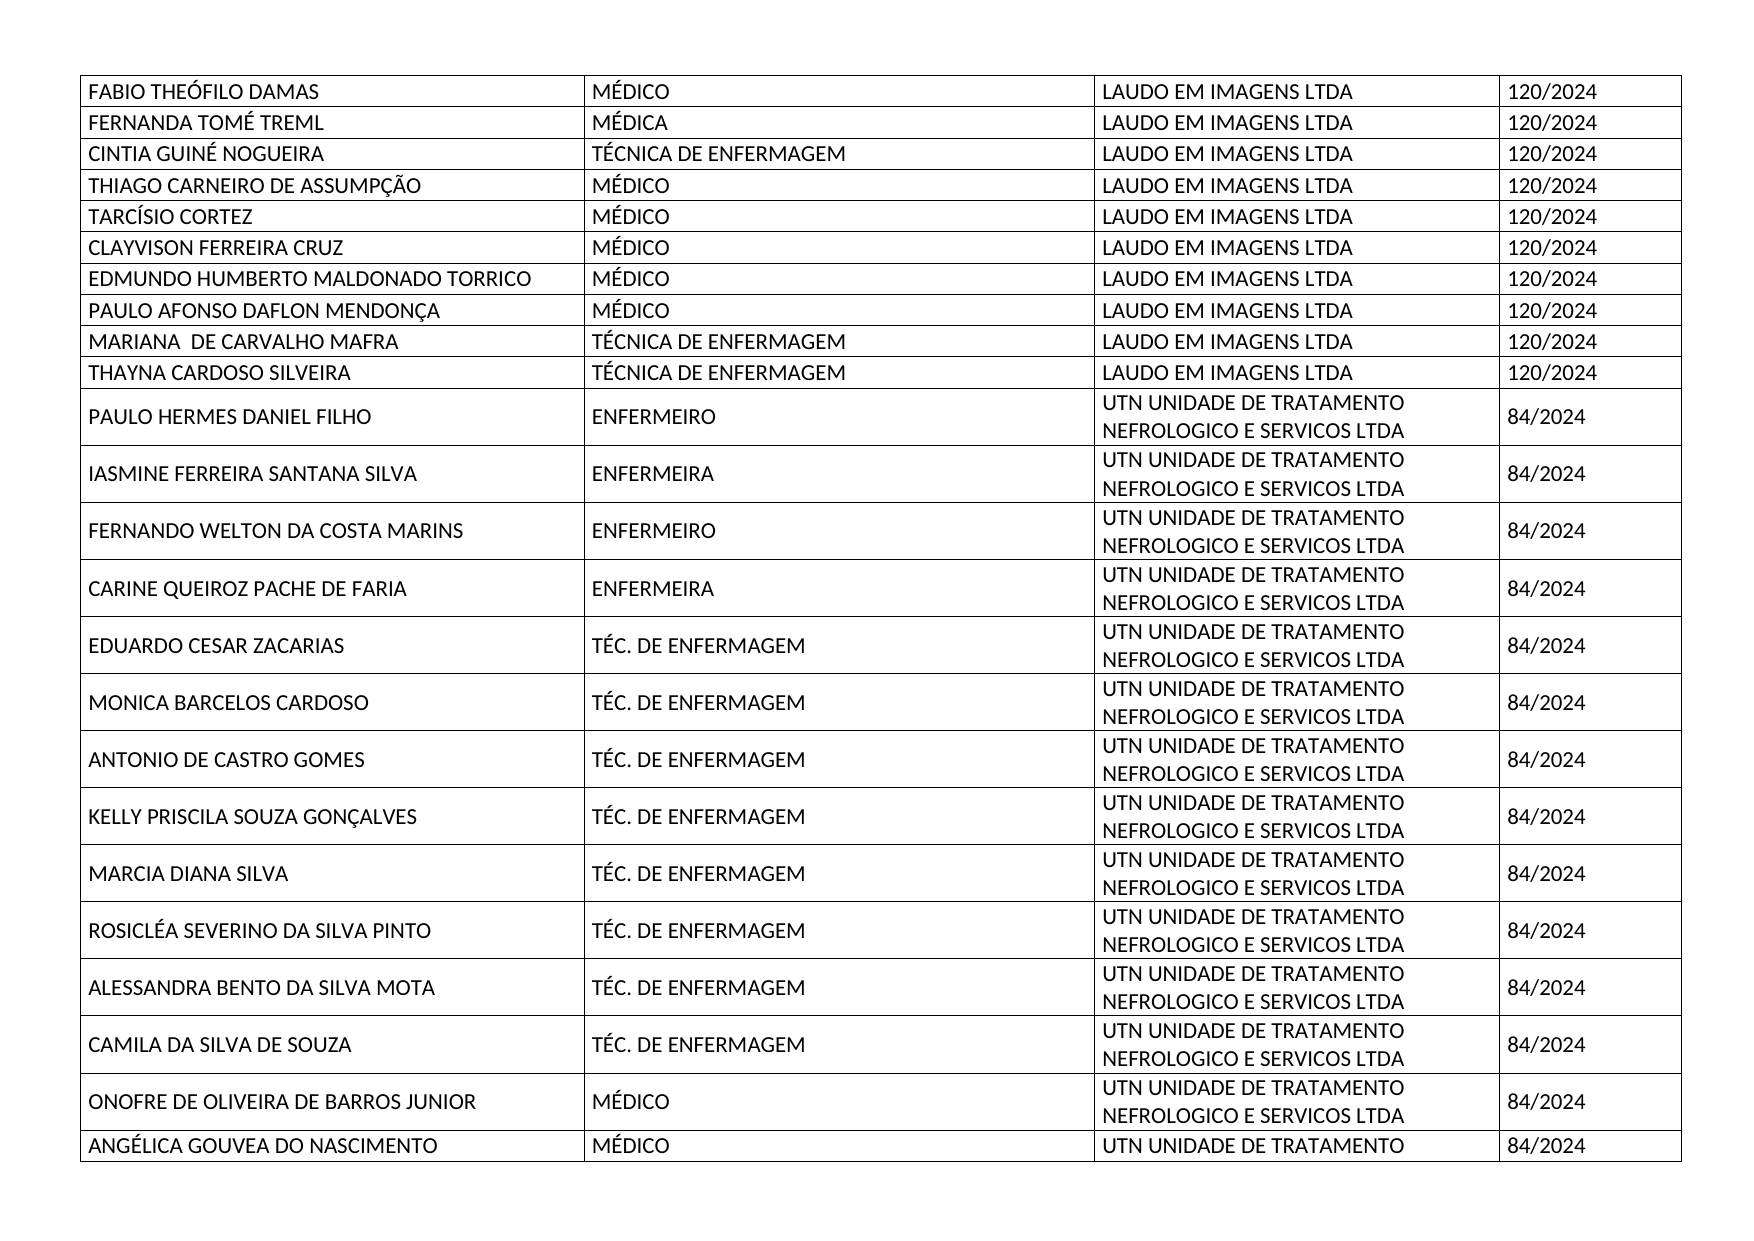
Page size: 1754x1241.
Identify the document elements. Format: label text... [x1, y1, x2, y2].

table_cell MÉDICO [585, 1074, 1094, 1129]
table_cell 84/2024 [1500, 503, 1681, 559]
table_cell PAULO HERMES DANIEL FILHO [81, 389, 584, 444]
table_cell ENFERMEIRO [585, 503, 1094, 559]
table_cell LAUDO EM IMAGENS LTDA [1095, 264, 1499, 294]
table_cell 84/2024 [1500, 560, 1681, 616]
table_cell UTN UNIDADE DE TRATAMENTO NEFROLOGICO E SERVICOS LTDA [1095, 845, 1499, 901]
table_cell 120/2024 [1500, 357, 1681, 387]
table_cell TÉC. DE ENFERMAGEM [585, 902, 1094, 958]
table_cell TARCÍSIO CORTEZ [81, 201, 584, 231]
table_cell UTN UNIDADE DE TRATAMENTO NEFROLOGICO E SERVICOS LTDA [1095, 560, 1499, 616]
table_cell 120/2024 [1500, 295, 1681, 325]
table_cell 84/2024 [1500, 389, 1681, 444]
table_cell MONICA BARCELOS CARDOSO [81, 674, 584, 730]
table_cell CLAYVISON FERREIRA CRUZ [81, 232, 584, 262]
table_cell 84/2024 [1500, 617, 1681, 673]
table_cell LAUDO EM IMAGENS LTDA [1095, 139, 1499, 169]
table_cell LAUDO EM IMAGENS LTDA [1095, 76, 1499, 106]
table_cell UTN UNIDADE DE TRATAMENTO NEFROLOGICO E SERVICOS LTDA [1095, 788, 1499, 844]
table_cell MÉDICO [585, 264, 1094, 294]
table_cell MÉDICO [585, 232, 1094, 262]
table_cell FABIO THEÓFILO DAMAS [81, 76, 584, 106]
table_cell UTN UNIDADE DE TRATAMENTO NEFROLOGICO E SERVICOS LTDA [1095, 446, 1499, 502]
table_cell 84/2024 [1500, 1074, 1681, 1129]
table_cell 84/2024 [1500, 845, 1681, 901]
table_cell THIAGO CARNEIRO DE ASSUMPÇÃO [81, 170, 584, 200]
table_cell LAUDO EM IMAGENS LTDA [1095, 357, 1499, 387]
table_cell ENFERMEIRA [585, 560, 1094, 616]
table_cell IASMINE FERREIRA SANTANA SILVA [81, 446, 584, 502]
table_cell 120/2024 [1500, 76, 1681, 106]
table_cell FERNANDA TOMÉ TREML [81, 107, 584, 137]
table_cell UTN UNIDADE DE TRATAMENTO NEFROLOGICO E SERVICOS LTDA [1095, 503, 1499, 559]
table_cell KELLY PRISCILA SOUZA GONÇALVES [81, 788, 584, 844]
table_cell LAUDO EM IMAGENS LTDA [1095, 295, 1499, 325]
table_cell ANTONIO DE CASTRO GOMES [81, 731, 584, 787]
table_cell 120/2024 [1500, 107, 1681, 137]
table_cell UTN UNIDADE DE TRATAMENTO NEFROLOGICO E SERVICOS LTDA [1095, 1016, 1499, 1072]
table_cell UTN UNIDADE DE TRATAMENTO NEFROLOGICO E SERVICOS LTDA [1095, 389, 1499, 444]
table_cell UTN UNIDADE DE TRATAMENTO NEFROLOGICO E SERVICOS LTDA [1095, 902, 1499, 958]
table_cell MÉDICA [585, 107, 1094, 137]
table_cell 84/2024 [1500, 731, 1681, 787]
table_cell THAYNA CARDOSO SILVEIRA [81, 357, 584, 387]
table_cell ENFERMEIRO [585, 389, 1094, 444]
table_cell FERNANDO WELTON DA COSTA MARINS [81, 503, 584, 559]
table_cell LAUDO EM IMAGENS LTDA [1095, 326, 1499, 356]
table_cell 84/2024 [1500, 902, 1681, 958]
table_cell CINTIA GUINÉ NOGUEIRA [81, 139, 584, 169]
table_cell TÉC. DE ENFERMAGEM [585, 674, 1094, 730]
table_cell ENFERMEIRA [585, 446, 1094, 502]
table_cell PAULO AFONSO DAFLON MENDONÇA [81, 295, 584, 325]
table_cell UTN UNIDADE DE TRATAMENTO NEFROLOGICO E SERVICOS LTDA [1095, 959, 1499, 1015]
table_cell TÉC. DE ENFERMAGEM [585, 731, 1094, 787]
table_cell UTN UNIDADE DE TRATAMENTO NEFROLOGICO E SERVICOS LTDA [1095, 1074, 1499, 1129]
table_cell 84/2024 [1500, 959, 1681, 1015]
table_cell UTN UNIDADE DE TRATAMENTO [1095, 1131, 1499, 1161]
table_cell ONOFRE DE OLIVEIRA DE BARROS JUNIOR [81, 1074, 584, 1129]
table_cell EDMUNDO HUMBERTO MALDONADO TORRICO [81, 264, 584, 294]
table_cell TÉCNICA DE ENFERMAGEM [585, 139, 1094, 169]
table_cell TÉC. DE ENFERMAGEM [585, 1016, 1094, 1072]
table_cell CARINE QUEIROZ PACHE DE FARIA [81, 560, 584, 616]
table_cell MARIANA DE CARVALHO MAFRA [81, 326, 584, 356]
table_cell 120/2024 [1500, 326, 1681, 356]
table_cell 84/2024 [1500, 446, 1681, 502]
table_cell ROSICLÉA SEVERINO DA SILVA PINTO [81, 902, 584, 958]
table_cell 120/2024 [1500, 264, 1681, 294]
table_cell 84/2024 [1500, 674, 1681, 730]
table_cell MÉDICO [585, 295, 1094, 325]
table_cell 84/2024 [1500, 1016, 1681, 1072]
table_cell 120/2024 [1500, 232, 1681, 262]
table_cell TÉC. DE ENFERMAGEM [585, 959, 1094, 1015]
table_cell 120/2024 [1500, 170, 1681, 200]
table_cell MARCIA DIANA SILVA [81, 845, 584, 901]
table_cell 84/2024 [1500, 1131, 1681, 1161]
table_cell TÉC. DE ENFERMAGEM [585, 617, 1094, 673]
table_cell MÉDICO [585, 201, 1094, 231]
table_cell TÉC. DE ENFERMAGEM [585, 788, 1094, 844]
table_cell LAUDO EM IMAGENS LTDA [1095, 201, 1499, 231]
table_cell TÉCNICA DE ENFERMAGEM [585, 326, 1094, 356]
table_cell 120/2024 [1500, 139, 1681, 169]
table_cell TÉC. DE ENFERMAGEM [585, 845, 1094, 901]
table_cell CAMILA DA SILVA DE SOUZA [81, 1016, 584, 1072]
table_cell 84/2024 [1500, 788, 1681, 844]
table_cell LAUDO EM IMAGENS LTDA [1095, 232, 1499, 262]
table_cell EDUARDO CESAR ZACARIAS [81, 617, 584, 673]
table_cell MÉDICO [585, 1131, 1094, 1161]
table_cell LAUDO EM IMAGENS LTDA [1095, 170, 1499, 200]
table_cell UTN UNIDADE DE TRATAMENTO NEFROLOGICO E SERVICOS LTDA [1095, 617, 1499, 673]
table_cell LAUDO EM IMAGENS LTDA [1095, 107, 1499, 137]
table_cell MÉDICO [585, 76, 1094, 106]
table_cell 120/2024 [1500, 201, 1681, 231]
table_cell TÉCNICA DE ENFERMAGEM [585, 357, 1094, 387]
table_cell UTN UNIDADE DE TRATAMENTO NEFROLOGICO E SERVICOS LTDA [1095, 674, 1499, 730]
table_cell ALESSANDRA BENTO DA SILVA MOTA [81, 959, 584, 1015]
table_cell UTN UNIDADE DE TRATAMENTO NEFROLOGICO E SERVICOS LTDA [1095, 731, 1499, 787]
table_cell MÉDICO [585, 170, 1094, 200]
table_cell ANGÉLICA GOUVEA DO NASCIMENTO [81, 1131, 584, 1161]
